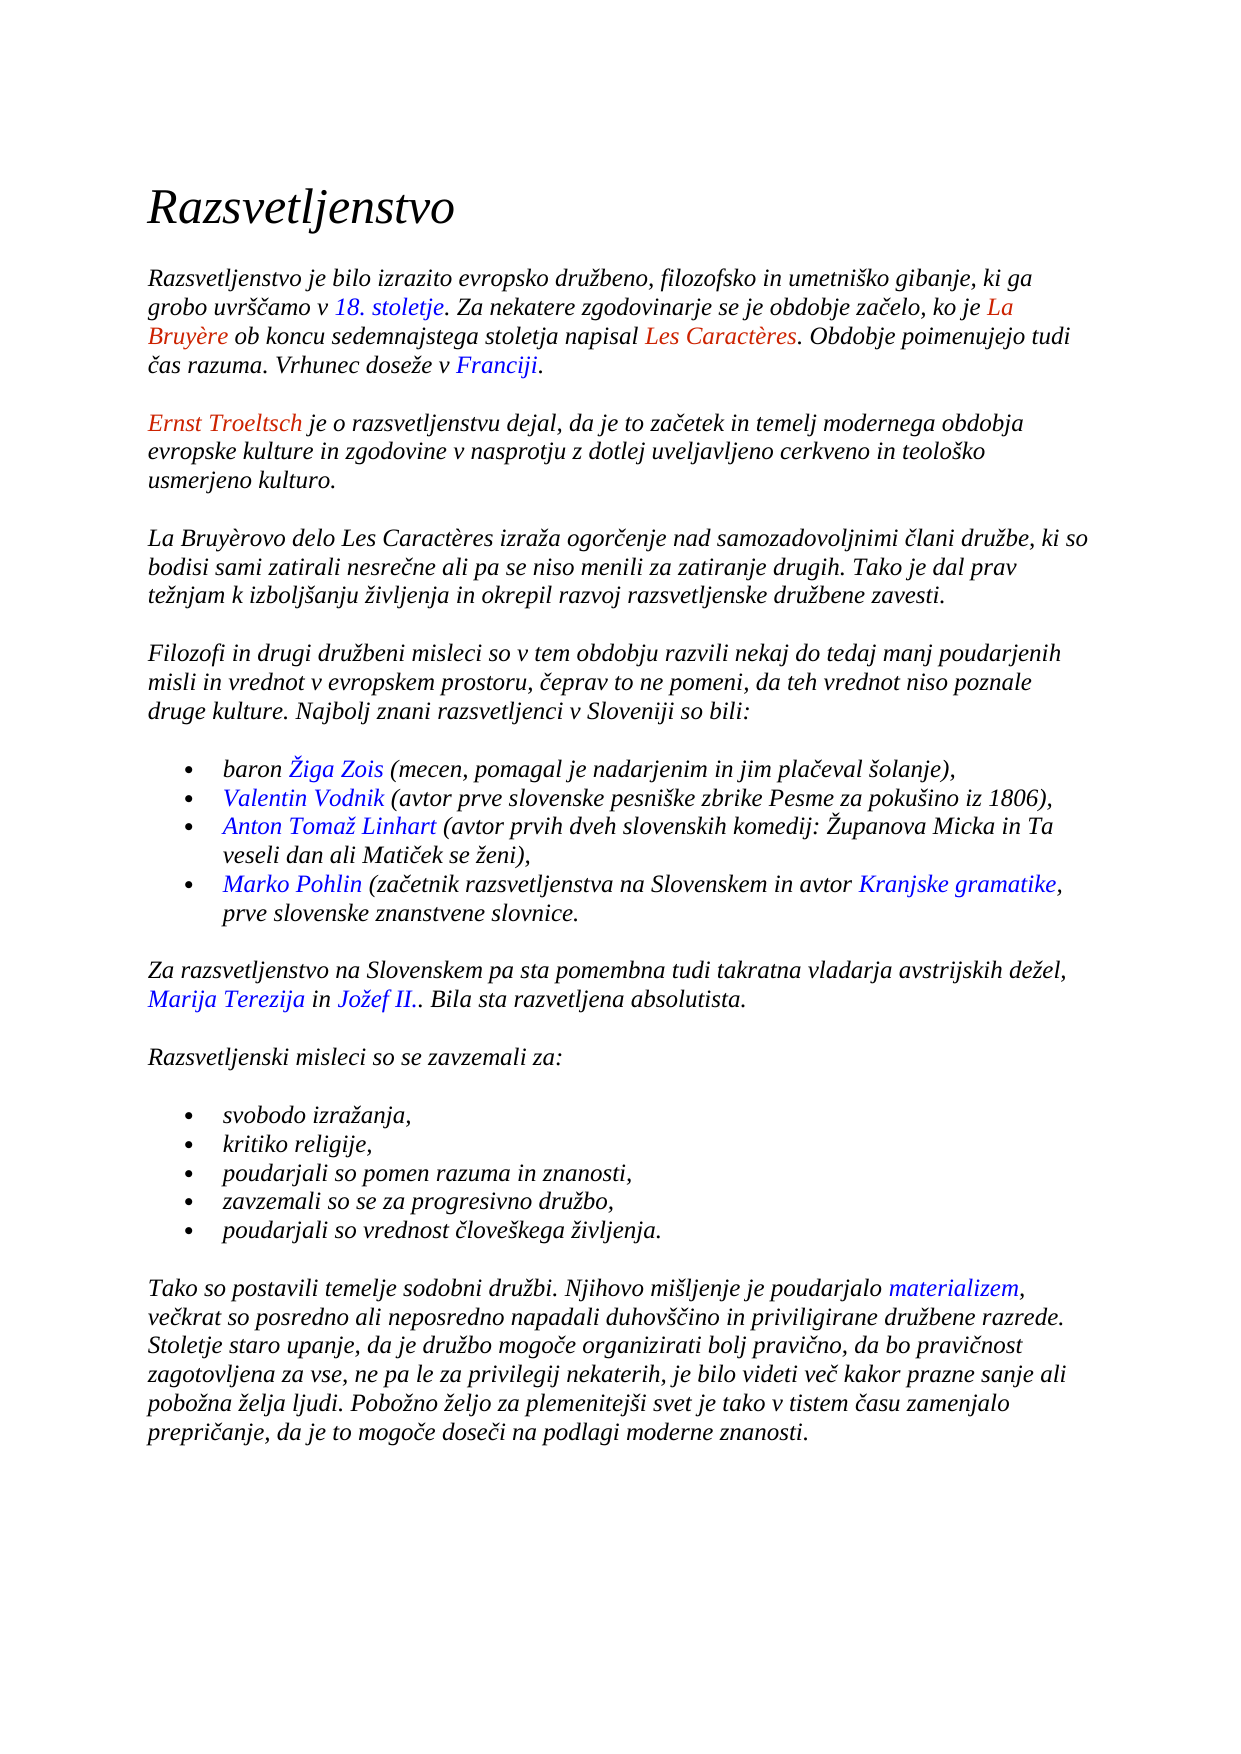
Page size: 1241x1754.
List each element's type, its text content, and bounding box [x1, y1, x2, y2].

text Ernst Troeltsch je o razsvetljenstvu dejal, da je to začetek in temelj modernega obdobja evropske kulture in zgodovine v nasprotju z dotlej uveljavljeno cerkveno in teološko usmerjeno kulturo. [148, 408, 1093, 494]
list Anton Tomaž Linhart (avtor prvih dveh slovenskih komedij: Županova Micka in Ta veseli dan ali Matiček se ženi), [185, 811, 1093, 869]
list kritiko religije, [185, 1129, 1093, 1158]
text Tako so postavili temelje sodobni družbi. Njihovo mišljenje je poudarjalo materializem, večkrat so posredno ali neposredno napadali duhovščino in priviligirane družbene razrede. Stoletje staro upanje, da je družbo mogoče organizirati bolj pravično, da bo pravičnost zagotovljena za vse, ne pa le za privilegij nekaterih, je bilo videti več kakor prazne sanje ali pobožna želja ljudi. Pobožno željo za plemenitejši svet je tako v tistem času zamenjalo prepričanje, da je to mogoče doseči na podlagi moderne znanosti. [148, 1273, 1093, 1446]
text Razsvetljenski misleci so se zavzemali za: [148, 1042, 1093, 1071]
list poudarjali so vrednost človeškega življenja. [185, 1215, 1093, 1244]
list Valentin Vodnik (avtor prve slovenske pesniške zbrike Pesme za pokušino iz 1806), [185, 783, 1093, 811]
text Za razsvetljenstvo na Slovenskem pa sta pomembna tudi takratna vladarja avstrijskih dežel, Marija Terezija in Jožef II.. Bila sta razvetljena absolutista. [148, 956, 1093, 1013]
text Filozofi in drugi družbeni misleci so v tem obdobju razvili nekaj do tedaj manj poudarjenih misli in vrednot v evropskem prostoru, čeprav to ne pomeni, da teh vrednot niso poznale druge kulture. Najbolj znani razsvetljenci v Sloveniji so bili: [148, 638, 1093, 725]
list baron Žiga Zois (mecen, pomagal je nadarjenim in jim plačeval šolanje), [185, 754, 1093, 783]
list Marko Pohlin (začetnik razsvetljenstva na Slovenskem in avtor Kranjske gramatike, prve slovenske znanstvene slovnice. [185, 869, 1093, 926]
list poudarjali so pomen razuma in znanosti, [185, 1158, 1093, 1186]
list zavzemali so se za progresivno družbo, [185, 1186, 1093, 1215]
text Razsvetljenstvo je bilo izrazito evropsko družbeno, filozofsko in umetniško gibanje, ki ga grobo uvrščamo v 18. stoletje. Za nekatere zgodovinarje se je obdobje začelo, ko je La Bruyère ob koncu sedemnajstega stoletja napisal Les Caractères. Obdobje poimenujejo tudi čas razuma. Vrhunec doseže v Franciji. [148, 263, 1093, 378]
text La Bruyèrovo delo Les Caractères izraža ogorčenje nad samozadovoljnimi člani družbe, ki so bodisi sami zatirali nesrečne ali pa se niso menili za zatiranje drugih. Tako je dal prav težnjam k izboljšanju življenja in okrepil razvoj razsvetljenske družbene zavesti. [148, 523, 1093, 609]
list svobodo izražanja, [185, 1100, 1093, 1129]
subtitle Razsvetljenstvo [148, 177, 1093, 234]
